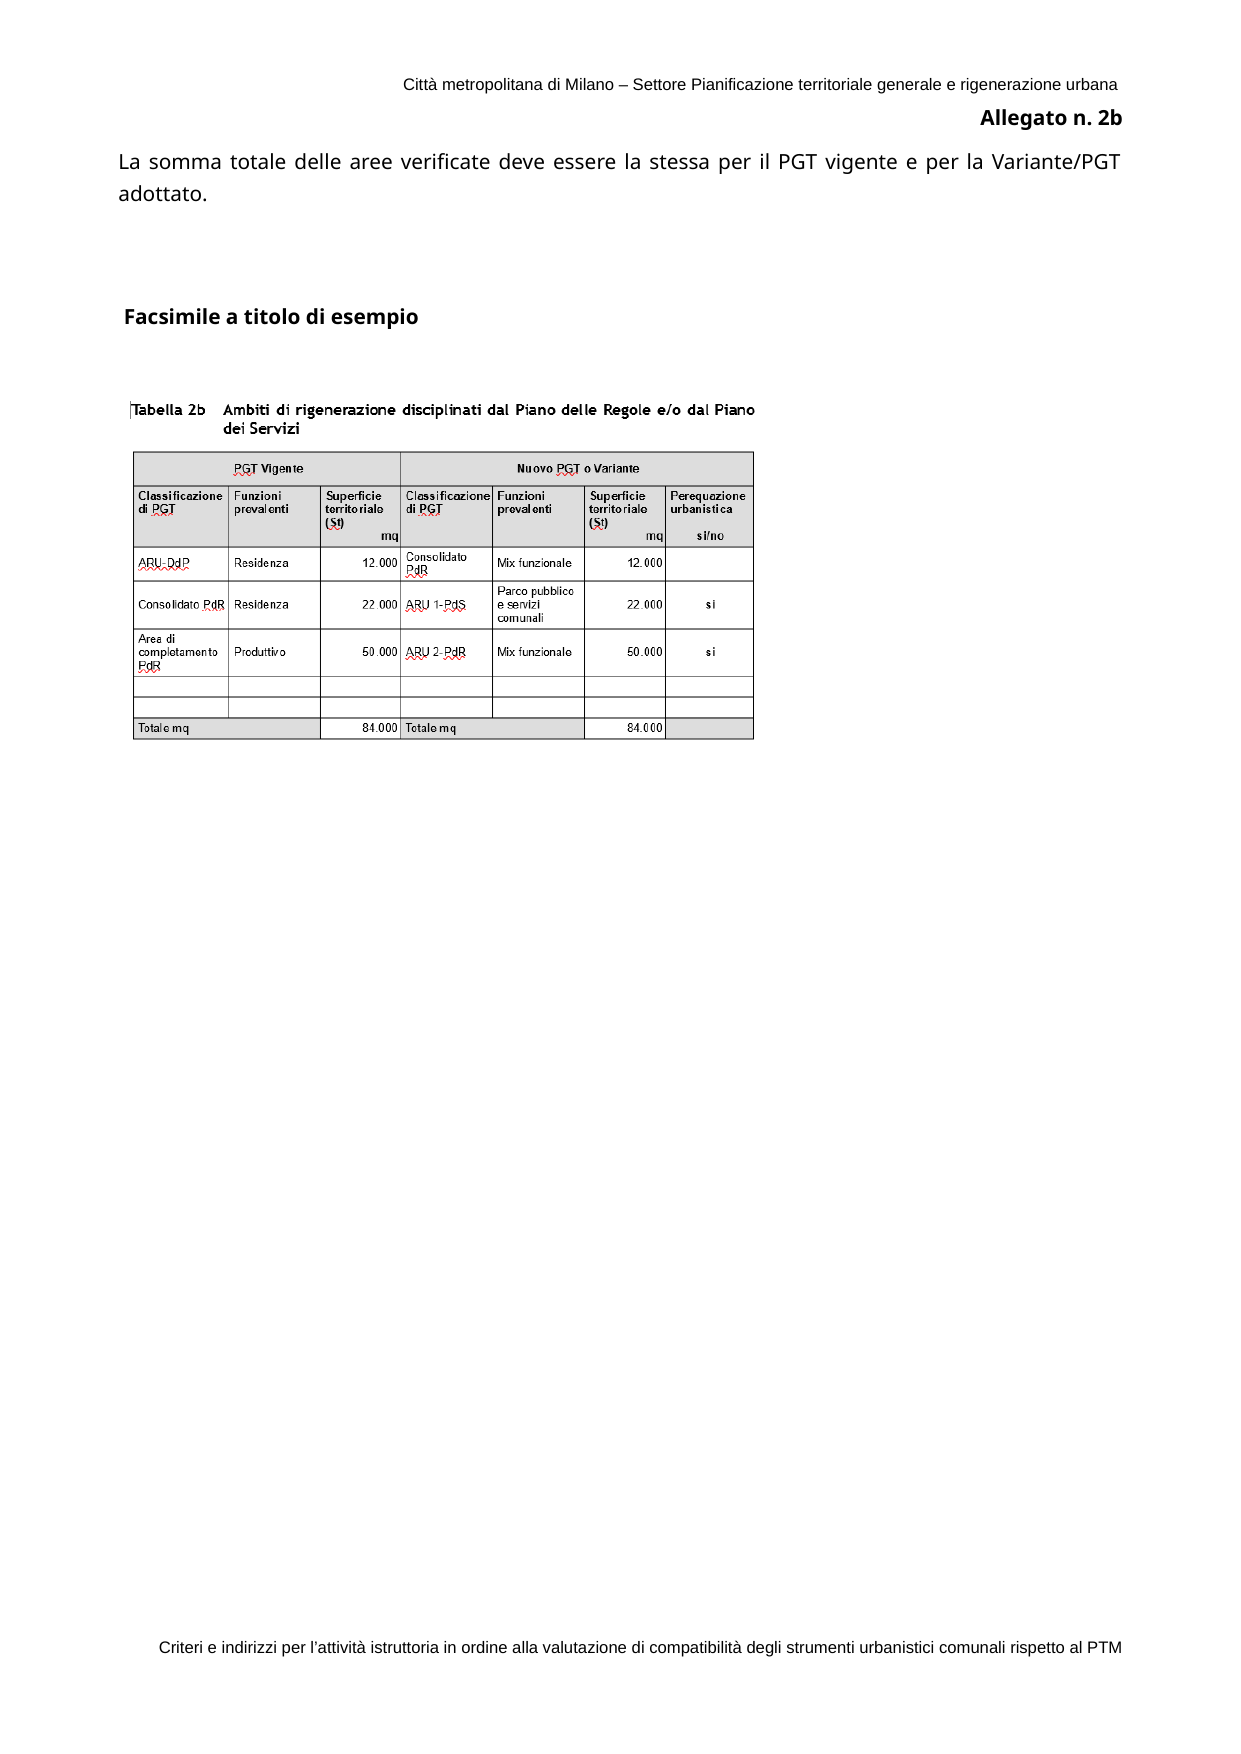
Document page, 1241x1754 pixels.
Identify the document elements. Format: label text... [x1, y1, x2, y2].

text Facsimile a titolo di esempio [118, 302, 1123, 330]
picture [116, 391, 759, 747]
text La somma totale delle aree verificate deve essere la stessa per il PGT vigente e per la Variante/PGT adottato. [118, 147, 1123, 208]
